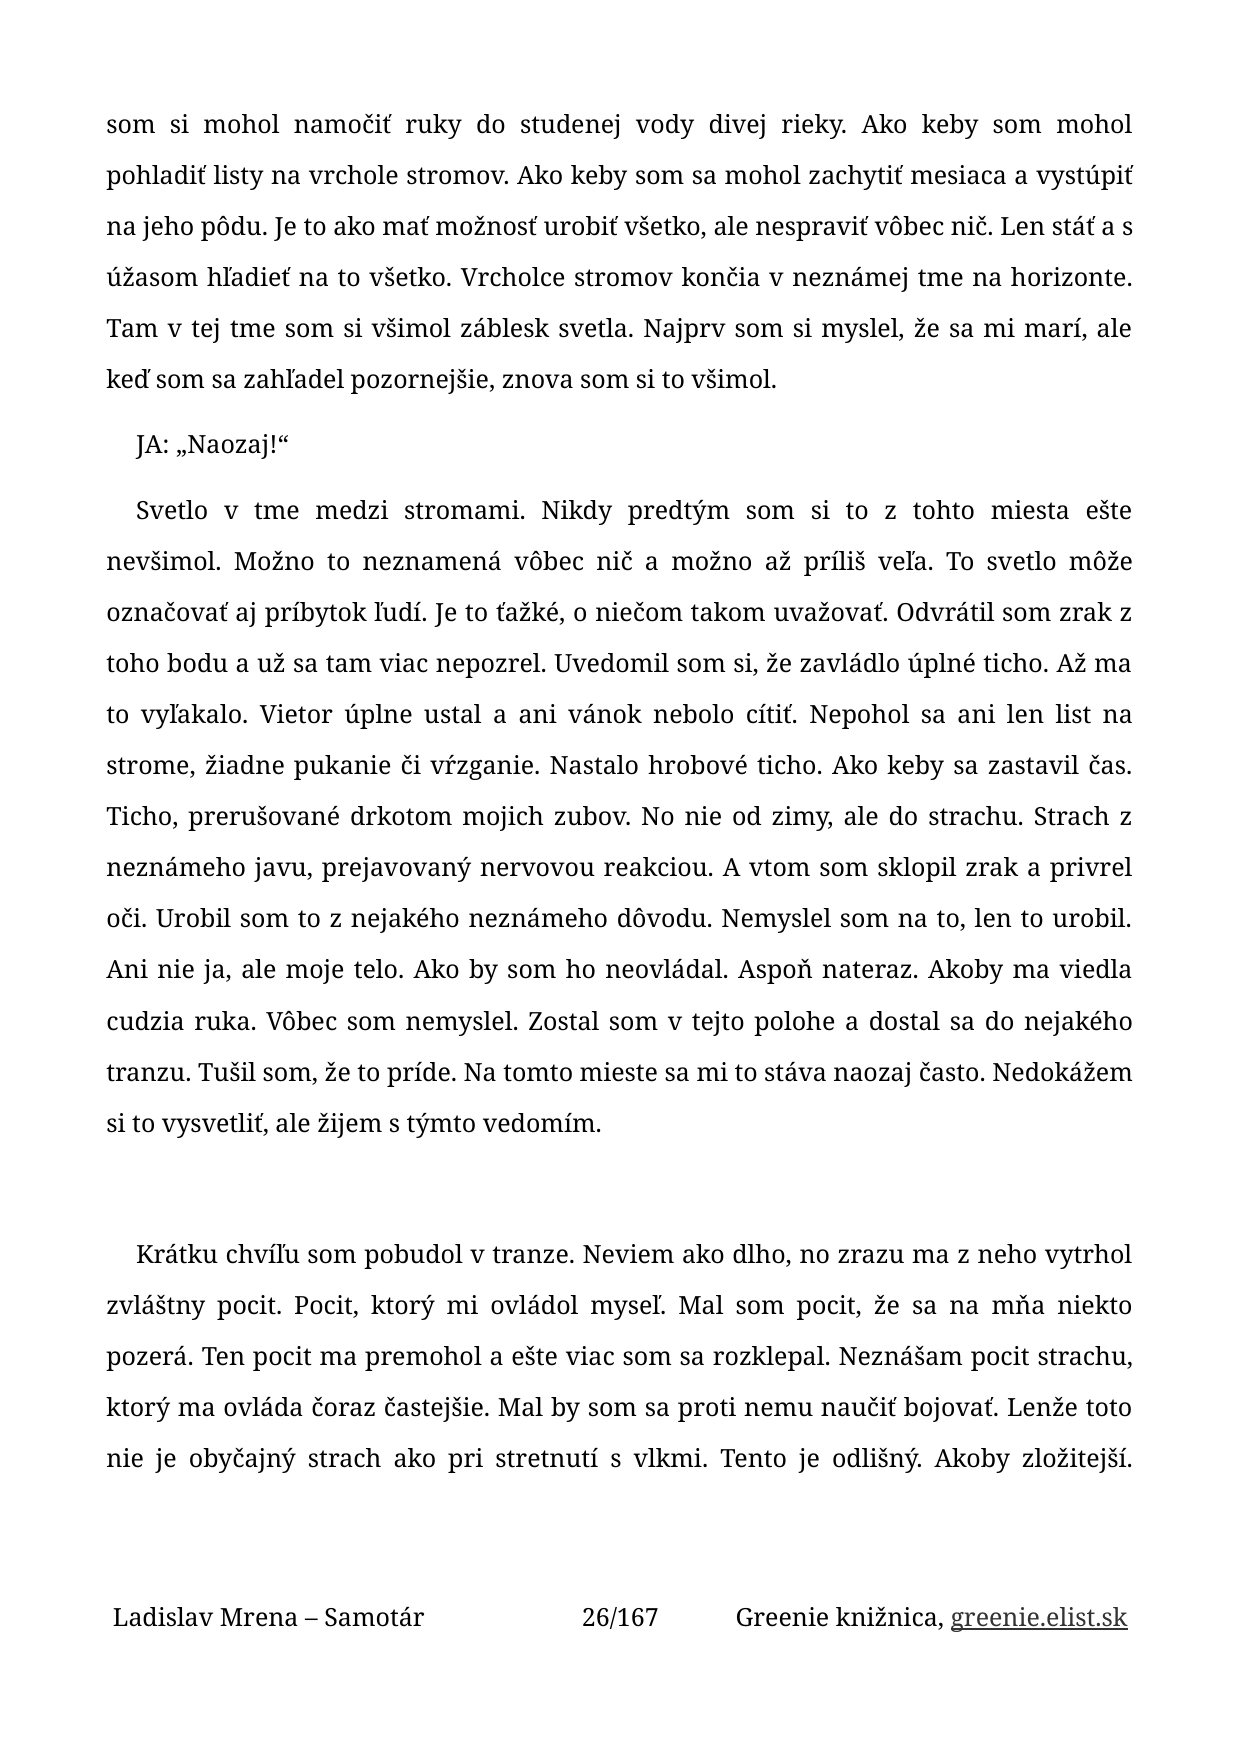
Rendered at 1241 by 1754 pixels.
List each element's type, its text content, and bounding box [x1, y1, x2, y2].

text Svetlo v tme medzi stromami. Nikdy predtým som si to z tohto miesta ešte nevšimol. Možno to neznamená vôbec nič a možno až príliš veľa. To svetlo môže označovať aj príbytok ľudí. Je to ťažké, o niečom takom uvažovať. Odvrátil som zrak z toho bodu a už sa tam viac nepozrel. Uvedomil som si, že zavládlo úplné ticho. Až ma to vyľakalo. Vietor úplne ustal a ani vánok nebolo cítiť. Nepohol sa ani len list na strome, žiadne pukanie či vŕzganie. Nastalo hrobové ticho. Ako keby sa zastavil čas. Ticho, prerušované drkotom mojich zubov. No nie od zimy, ale do strachu. Strach z neznámeho javu, prejavovaný nervovou reakciou. A vtom som sklopil zrak a privrel oči. Urobil som to z nejakého neznámeho dôvodu. Nemyslel som na to, len to urobil. Ani nie ja, ale moje telo. Ako by som ho neovládal. Aspoň nateraz. Akoby ma viedla cudzia ruka. Vôbec som nemyslel. Zostal som v tejto polohe a dostal sa do nejakého tranzu. Tušil som, že to príde. Na tomto mieste sa mi to stáva naozaj často. Nedokážem si to vysvetliť, ale žijem s týmto vedomím. [106, 493, 1134, 1139]
text som si mohol namočiť ruky do studenej vody divej rieky. Ako keby som mohol pohladiť listy na vrchole stromov. Ako keby som sa mohol zachytiť mesiaca a vystúpiť na jeho pôdu. Je to ako mať možnosť urobiť všetko, ale nespraviť vôbec nič. Len stáť a s úžasom hľadieť na to všetko. Vrcholce stromov končia v neznámej tme na horizonte. Tam v tej tme som si všimol záblesk svetla. Najprv som si myslel, že sa mi marí, ale keď som sa zahľadel pozornejšie, znova som si to všimol. [106, 106, 1134, 396]
text JA: „Naozaj!“ [106, 427, 1134, 461]
text Krátku chvíľu som pobudol v tranze. Neviem ako dlho, no zrazu ma z neho vytrhol zvláštny pocit. Pocit, ktorý mi ovládol myseľ. Mal som pocit, že sa na mňa niekto pozerá. Ten pocit ma premohol a ešte viac som sa rozklepal. Neznášam pocit strachu, ktorý ma ovláda čoraz častejšie. Mal by som sa proti nemu naučiť bojovať. Lenže toto nie je obyčajný strach ako pri stretnutí s vlkmi. Tento je odlišný. Akoby zložitejší. [106, 1236, 1134, 1475]
